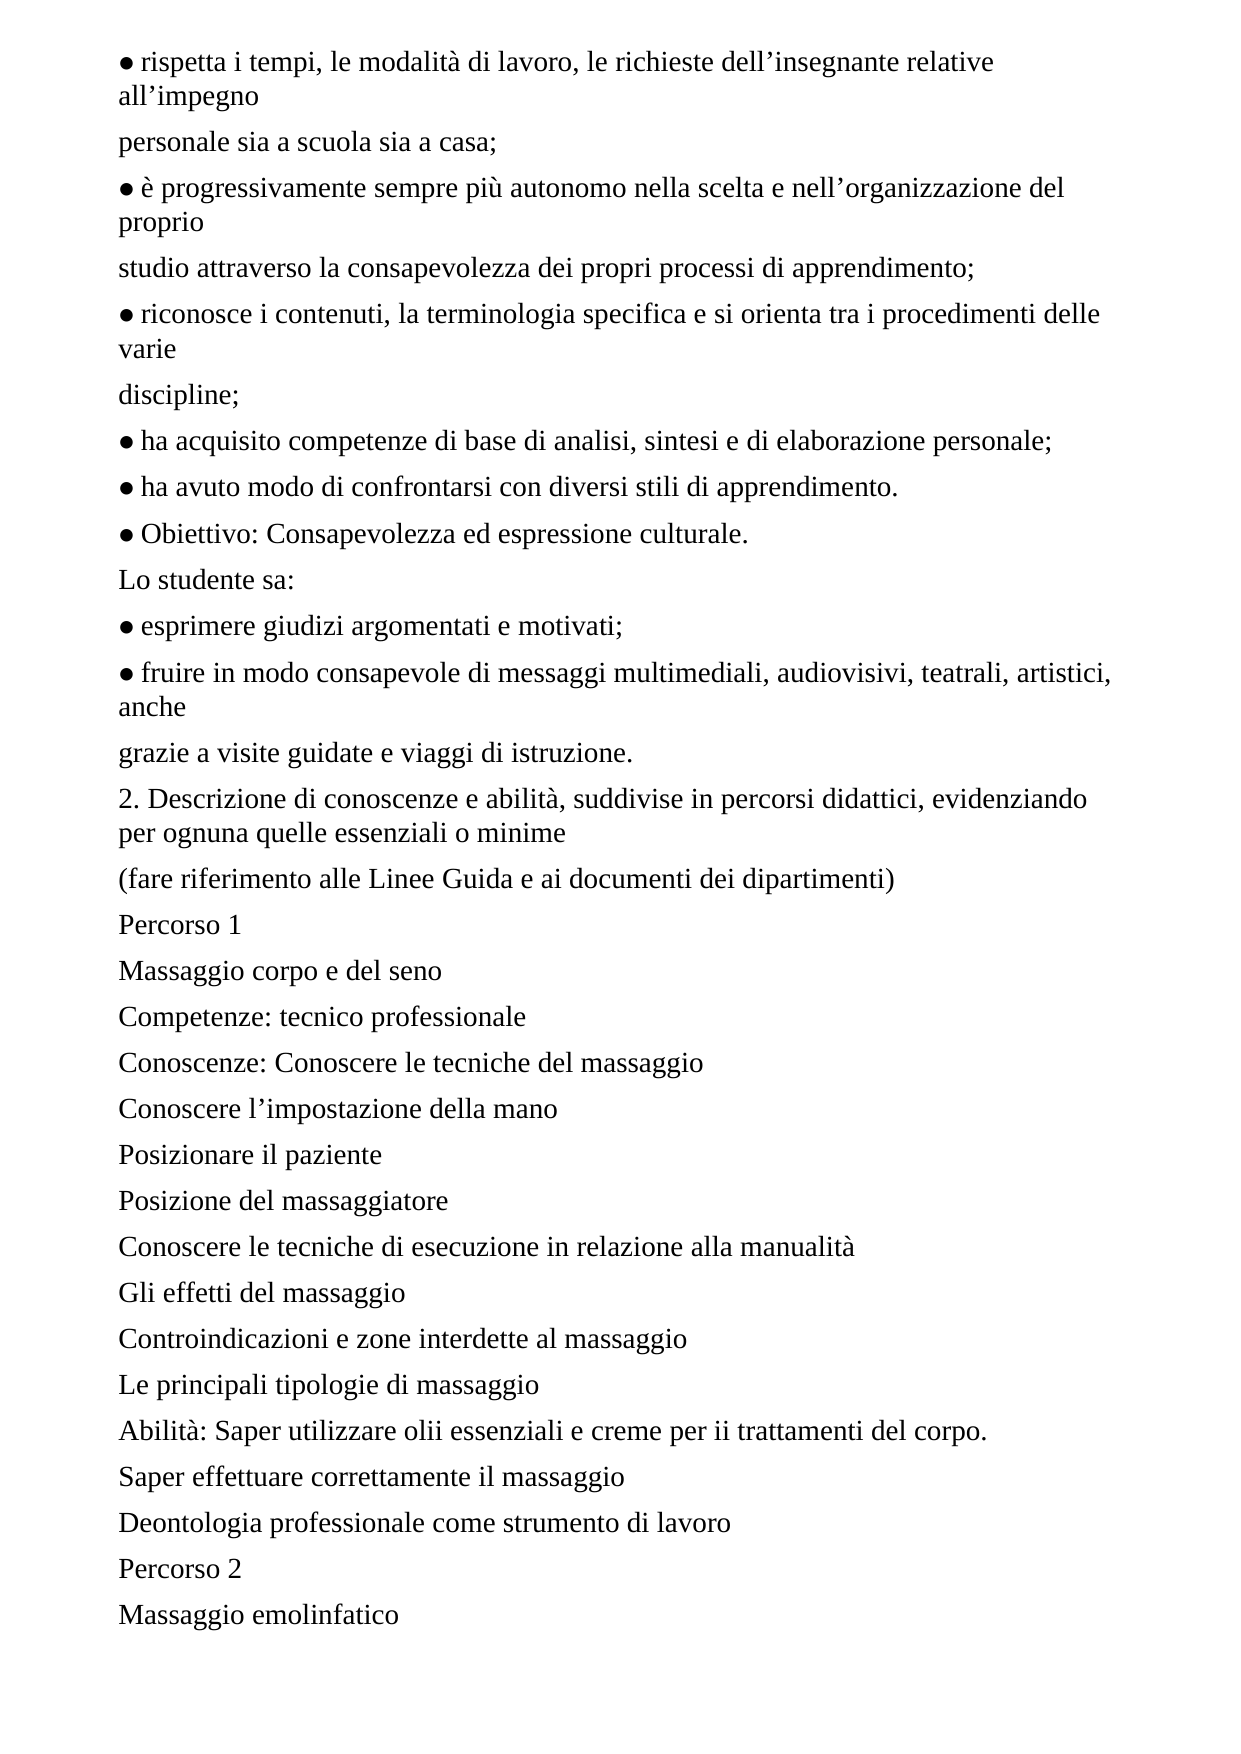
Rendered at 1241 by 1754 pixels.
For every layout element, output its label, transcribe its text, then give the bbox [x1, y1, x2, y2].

text ● è progressivamente sempre più autonomo nella scelta e nell’organizzazione del proprio [118, 171, 1122, 238]
text grazie a visite guidate e viaggi di istruzione. [118, 735, 1122, 769]
text ● ha acquisito competenze di base di analisi, sintesi e di elaborazione personale; [118, 423, 1122, 457]
text Massaggio corpo e del seno [118, 953, 1122, 986]
text Posizionare il paziente [118, 1137, 1122, 1171]
text Percorso 2 [118, 1551, 1122, 1585]
text ● esprimere giudizi argomentati e motivati; [118, 608, 1122, 643]
text (fare riferimento alle Linee Guida e ai documenti dei dipartimenti) [118, 861, 1122, 894]
text ● ha avuto modo di confrontarsi con diversi stili di apprendimento. [118, 469, 1122, 503]
text Posizione del massaggiatore [118, 1183, 1122, 1217]
text Conoscenze: Conoscere le tecniche del massaggio [118, 1045, 1122, 1078]
text Massaggio emolinfatico [118, 1597, 1122, 1631]
text Deontologia professionale come strumento di lavoro [118, 1505, 1122, 1539]
text ● riconosce i contenuti, la terminologia specifica e si orienta tra i procedimenti delle varie [118, 297, 1122, 364]
text Conoscere l’impostazione della mano [118, 1091, 1122, 1124]
text Lo studente sa: [118, 562, 1122, 596]
text Saper effettuare correttamente il massaggio [118, 1459, 1122, 1493]
text 2. Descrizione di conoscenze e abilità, suddivise in percorsi didattici, evidenziando per ognuna quelle essenziali o minime [118, 781, 1122, 848]
text studio attraverso la consapevolezza dei propri processi di apprendimento; [118, 251, 1122, 284]
text discipline; [118, 377, 1122, 410]
text Percorso 1 [118, 907, 1122, 940]
text Gli effetti del massaggio [118, 1275, 1122, 1309]
text Controindicazioni e zone interdette al massaggio [118, 1321, 1122, 1355]
text Conoscere le tecniche di esecuzione in relazione alla manualità [118, 1229, 1122, 1263]
text ● fruire in modo consapevole di messaggi multimediali, audiovisivi, teatrali, artistici, anche [118, 655, 1122, 723]
text Le principali tipologie di massaggio [118, 1367, 1122, 1401]
text personale sia a scuola sia a casa; [118, 124, 1122, 158]
text ● rispetta i tempi, le modalità di lavoro, le richieste dell’insegnante relative all’impegno [118, 44, 1122, 112]
text ● Obiettivo: Consapevolezza ed espressione culturale. [118, 516, 1122, 550]
text Competenze: tecnico professionale [118, 999, 1122, 1032]
text Abilità: Saper utilizzare olii essenziali e creme per ii trattamenti del corpo. [118, 1413, 1122, 1447]
